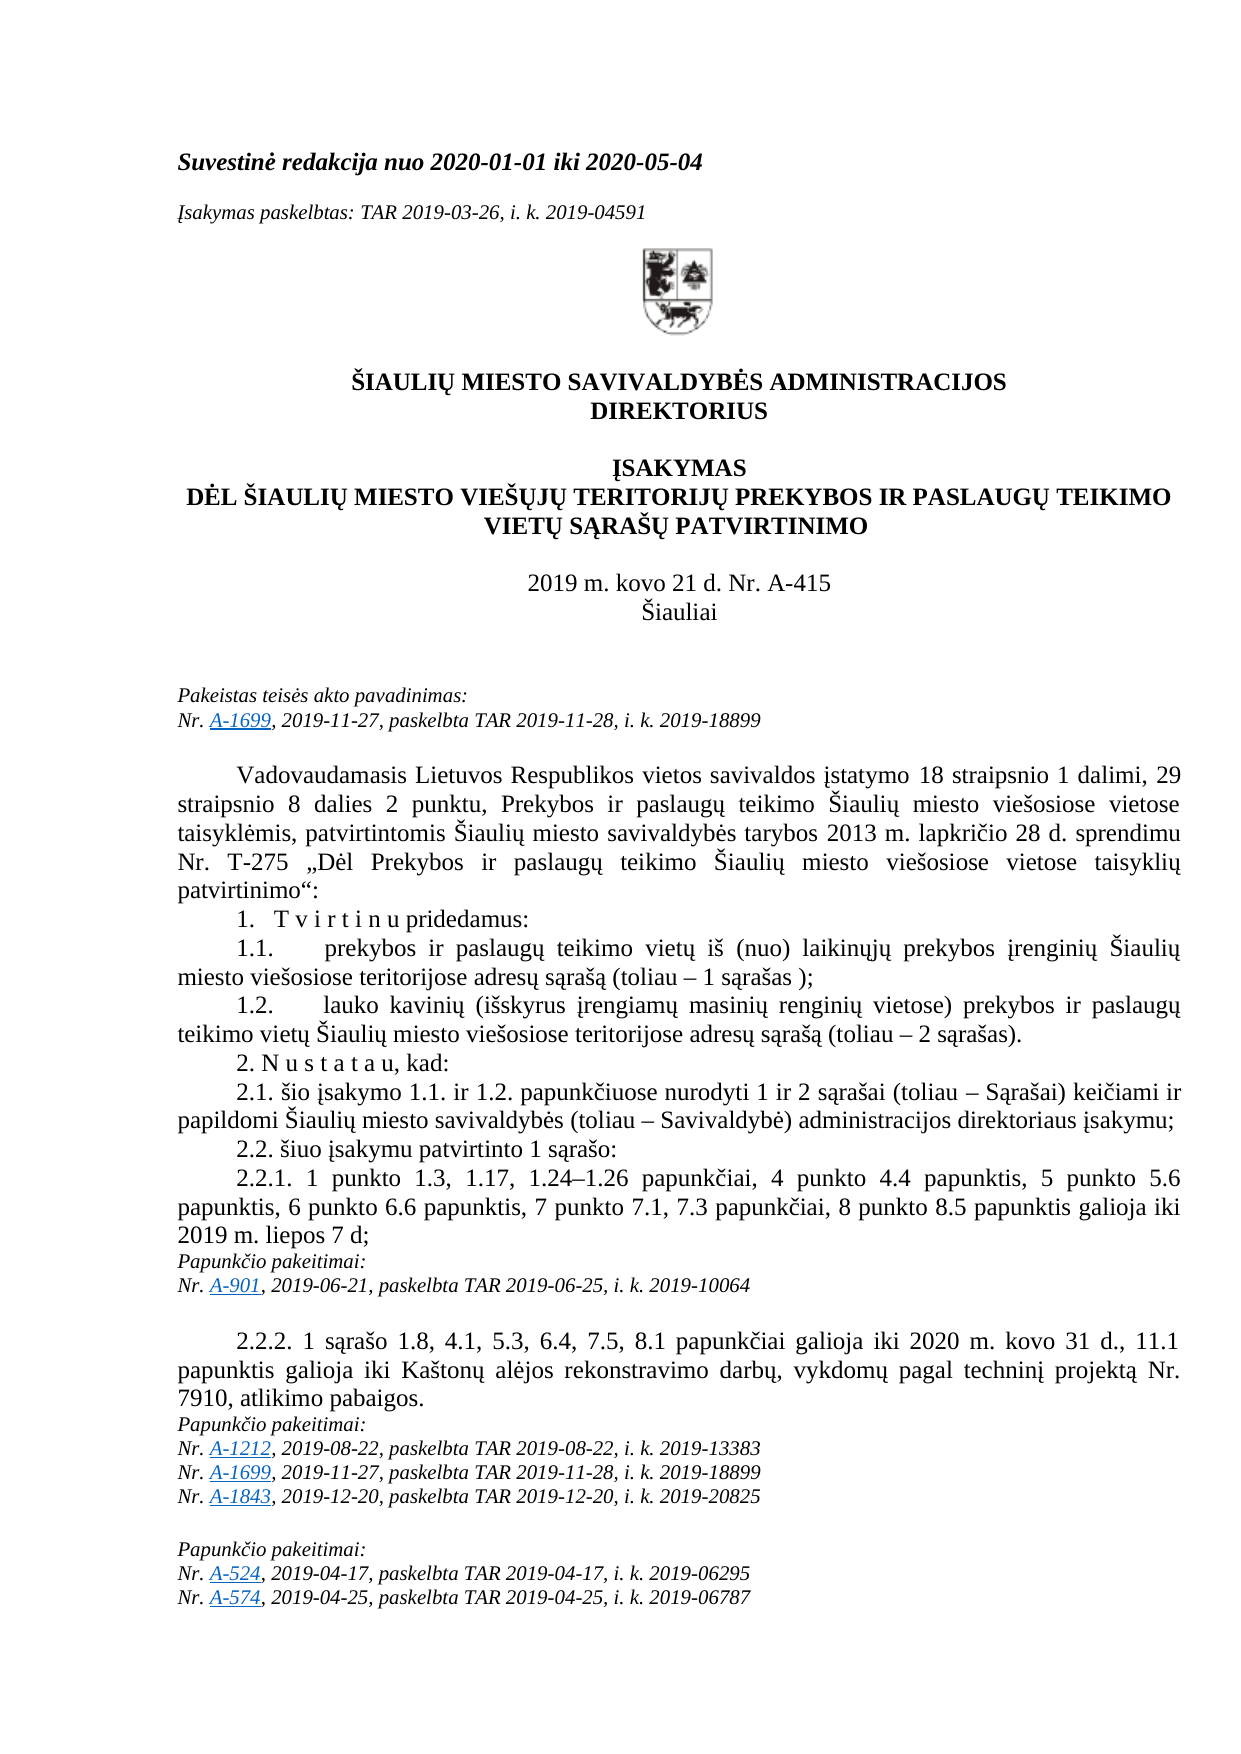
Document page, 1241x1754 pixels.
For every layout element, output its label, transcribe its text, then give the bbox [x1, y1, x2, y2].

text Šiauliai [177, 597, 1181, 626]
text ĮSAKYMAS [177, 453, 1181, 482]
text 2.2.2. 1 sąrašo 1.8, 4.1, 5.3, 6.4, 7.5, 8.1 papunkčiai galioja iki 2020 m. kovo 31 d., 11.1 papunktis galioja iki Kaštonų alėjos rekonstravimo darbų, vykdomų pagal techninį projektą Nr. 7910, atlikimo pabaigos. [177, 1326, 1181, 1412]
text Įsakymas paskelbtas: TAR 2019-03-26, i. k. 2019-04591 [177, 200, 1181, 224]
text Nr. A-524, 2019-04-17, paskelbta TAR 2019-04-17, i. k. 2019-06295 [177, 1561, 1181, 1585]
text 2.2. šiuo įsakymu patvirtinto 1 sąrašo: [177, 1134, 1181, 1163]
text Suvestinė redakcija nuo 2020-01-01 iki 2020-05-04 [177, 147, 1181, 176]
text Papunkčio pakeitimai: [177, 1537, 1181, 1561]
text Nr. A-574, 2019-04-25, paskelbta TAR 2019-04-25, i. k. 2019-06787 [177, 1585, 1181, 1609]
text 2.2.1. 1 punkto 1.3, 1.17, 1.24–1.26 papunkčiai, 4 punkto 4.4 papunktis, 5 punkto 5.6 papunktis, 6 punkto 6.6 papunktis, 7 punkto 7.1, 7.3 papunkčiai, 8 punkto 8.5 papunktis galioja iki 2019 m. liepos 7 d; [177, 1163, 1181, 1249]
text Nr. A-901, 2019-06-21, paskelbta TAR 2019-06-25, i. k. 2019-10064 [177, 1273, 1181, 1297]
text DĖL ŠIAULIŲ MIESTO VIEŠŲJŲ TERITORIJŲ PREKYBOS IR PASLAUGŲ TEIKIMO VIETŲ SĄRAŠŲ PATVIRTINIMO [177, 482, 1181, 540]
text Nr. A-1212, 2019-08-22, paskelbta TAR 2019-08-22, i. k. 2019-13383 [177, 1436, 1181, 1460]
text Papunkčio pakeitimai: [177, 1249, 1181, 1273]
text 1.1. prekybos ir paslaugų teikimo vietų iš (nuo) laikinųjų prekybos įrenginių Šiaulių miesto viešosiose teritorijose adresų sąrašą (toliau – 1 sąrašas ); [177, 933, 1181, 990]
text 1. T v i r t i n u pridedamus: [236, 904, 1181, 933]
text 1.2. lauko kavinių (išskyrus įrengiamų masinių renginių vietose) prekybos ir paslaugų teikimo vietų Šiaulių miesto viešosiose teritorijose adresų sąrašą (toliau – 2 sąrašas). [177, 990, 1181, 1048]
text Papunkčio pakeitimai: [177, 1412, 1181, 1436]
text ŠIAULIŲ MIESTO SAVIVALDYBĖS ADMINISTRACIJOS [177, 367, 1181, 396]
text Nr. A-1699, 2019-11-27, paskelbta TAR 2019-11-28, i. k. 2019-18899 [177, 1460, 1181, 1484]
text DIREKTORIUS [177, 396, 1181, 425]
text Pakeistas teisės akto pavadinimas: [177, 683, 1181, 707]
text 2. N u s t a t a u, kad: [177, 1048, 1181, 1077]
text 2019 m. kovo 21 d. Nr. A-415 [177, 568, 1181, 597]
text Nr. A-1843, 2019-12-20, paskelbta TAR 2019-12-20, i. k. 2019-20825 [177, 1484, 1181, 1508]
text Vadovaudamasis Lietuvos Respublikos vietos savivaldos įstatymo 18 straipsnio 1 dalimi, 29 straipsnio 8 dalies 2 punktu, Prekybos ir paslaugų teikimo Šiaulių miesto viešosiose vietose taisyklėmis, patvirtintomis Šiaulių miesto savivaldybės tarybos 2013 m. lapkričio 28 d. sprendimu Nr. T-275 „Dėl Prekybos ir paslaugų teikimo Šiaulių miesto viešosiose vietose taisyklių patvirtinimo“: [177, 760, 1181, 904]
text 2.1. šio įsakymo 1.1. ir 1.2. papunkčiuose nurodyti 1 ir 2 sąrašai (toliau – Sąrašai) keičiami ir papildomi Šiaulių miesto savivaldybės (toliau – Savivaldybė) administracijos direktoriaus įsakymu; [177, 1077, 1181, 1134]
text Nr. A-1699, 2019-11-27, paskelbta TAR 2019-11-28, i. k. 2019-18899 [177, 707, 1181, 732]
